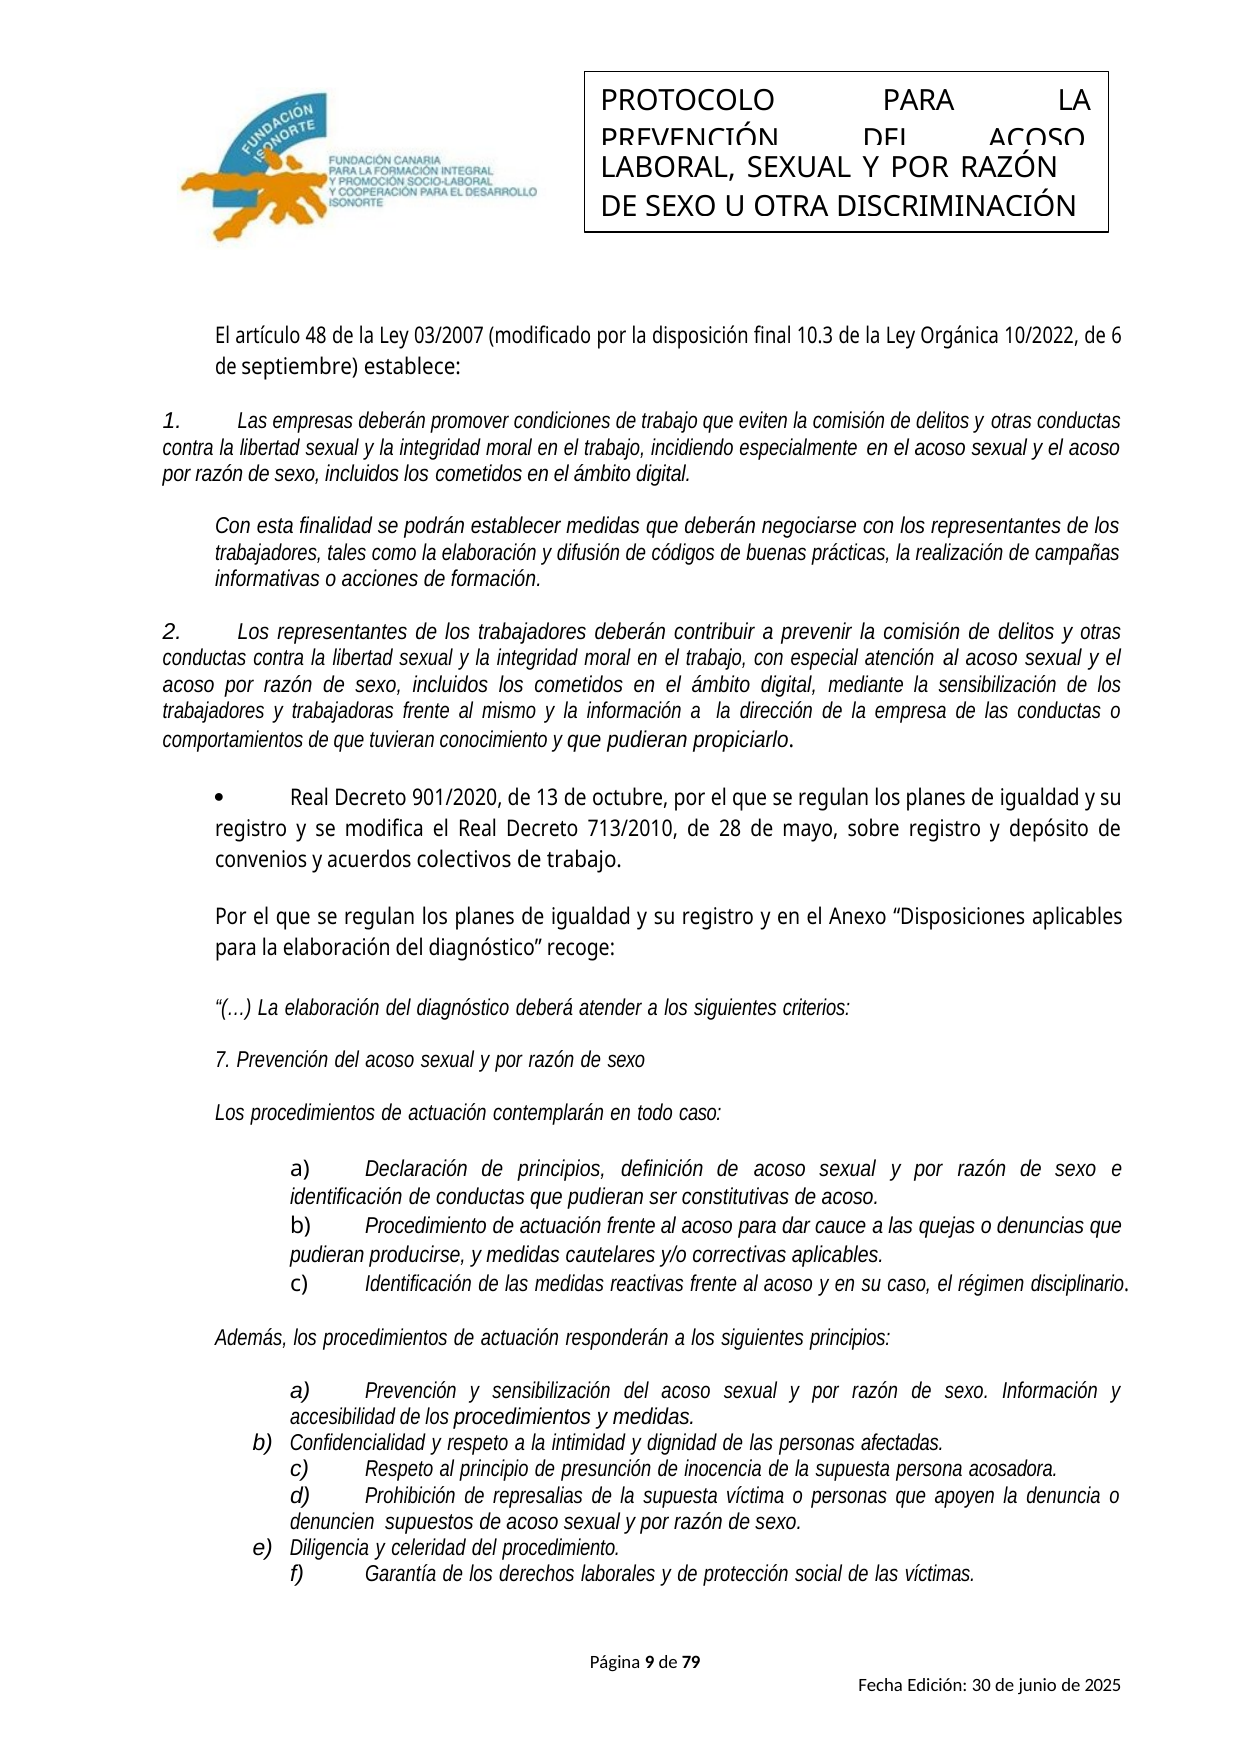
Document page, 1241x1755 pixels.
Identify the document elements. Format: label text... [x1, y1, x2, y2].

text Por el que se regulan los planes de igualdad y su registro y en el Anexo “Disposiciones aplicables para la elaboración del diagnóstico” recoge: [215, 900, 1123, 963]
text Los procedimientos de actuación contemplarán en todo caso: [215, 1099, 1137, 1126]
list Declaración de principios, definición de acoso sexual y por razón de sexo e identificación de conductas que pudieran ser constitutivas de acoso. [290, 1152, 1122, 1209]
list Prevención y sensibilización del acoso sexual y por razón de sexo. Información y accesibilidad de los procedimientos y medidas. [290, 1377, 1123, 1429]
list Las empresas deberán promover condiciones de trabajo que eviten la comisión de delitos y otras conductas contra la libertad sexual y la integridad moral en el trabajo, incidiendo especialmente en el acoso sexual y el acoso por razón de sexo, incluidos los cometidos en el ámbito digital. [162, 407, 1123, 487]
list Real Decreto 901/2020, de 13 de octubre, por el que se regulan los planes de igualdad y su registro y se modifica el Real Decreto 713/2010, de 28 de mayo, sobre registro y depósito de convenios y acuerdos colectivos de trabajo. [215, 780, 1122, 874]
text Con esta finalidad se podrán establecer medidas que deberán negociarse con los representantes de los trabajadores, tales como la elaboración y difusión de códigos de buenas prácticas, la realización de campañas informativas o acciones de formación. [215, 512, 1123, 592]
list Confidencialidad y respeto a la intimidad y dignidad de las personas afectadas. [252, 1429, 1137, 1456]
text Además, los procedimientos de actuación responderán a los siguientes principios: [215, 1324, 1137, 1351]
list Garantía de los derechos laborales y de protección social de las víctimas. [290, 1561, 1137, 1587]
text El artículo 48 de la Ley 03/2007 (modificado por la disposición final 10.3 de la Ley Orgánica 10/2022, de 6 de septiembre) establece: [215, 319, 1123, 381]
text 7. Prevención del acoso sexual y por razón de sexo [215, 1046, 1137, 1073]
list Los representantes de los trabajadores deberán contribuir a prevenir la comisión de delitos y otras conductas contra la libertad sexual y la integridad moral en el trabajo, con especial atención al acoso sexual y el acoso por razón de sexo, incluidos los cometidos en el ámbito digital, mediante la sensibilización de los trabajadores y trabajadoras frente al mismo y la información a la dirección de la empresa de las conductas o comportamientos de que tuvieran conocimiento y que pudieran propiciarlo. [162, 618, 1123, 754]
text “(…) La elaboración del diagnóstico deberá atender a los siguientes criterios: [215, 994, 1137, 1020]
list Procedimiento de actuación frente al acoso para dar cauce a las quejas o denuncias que pudieran producirse, y medidas cautelares y/o correctivas aplicables. [290, 1209, 1122, 1267]
list Diligencia y celeridad del procedimiento. [252, 1534, 1137, 1561]
list Prohibición de represalias de la supuesta víctima o personas que apoyen la denuncia o denuncien supuestos de acoso sexual y por razón de sexo. [290, 1482, 1122, 1534]
list Respeto al principio de presunción de inocencia de la supuesta persona acosadora. [290, 1456, 1137, 1482]
list Identificación de las medidas reactivas frente al acoso y en su caso, el régimen disciplinario. [290, 1267, 1137, 1298]
